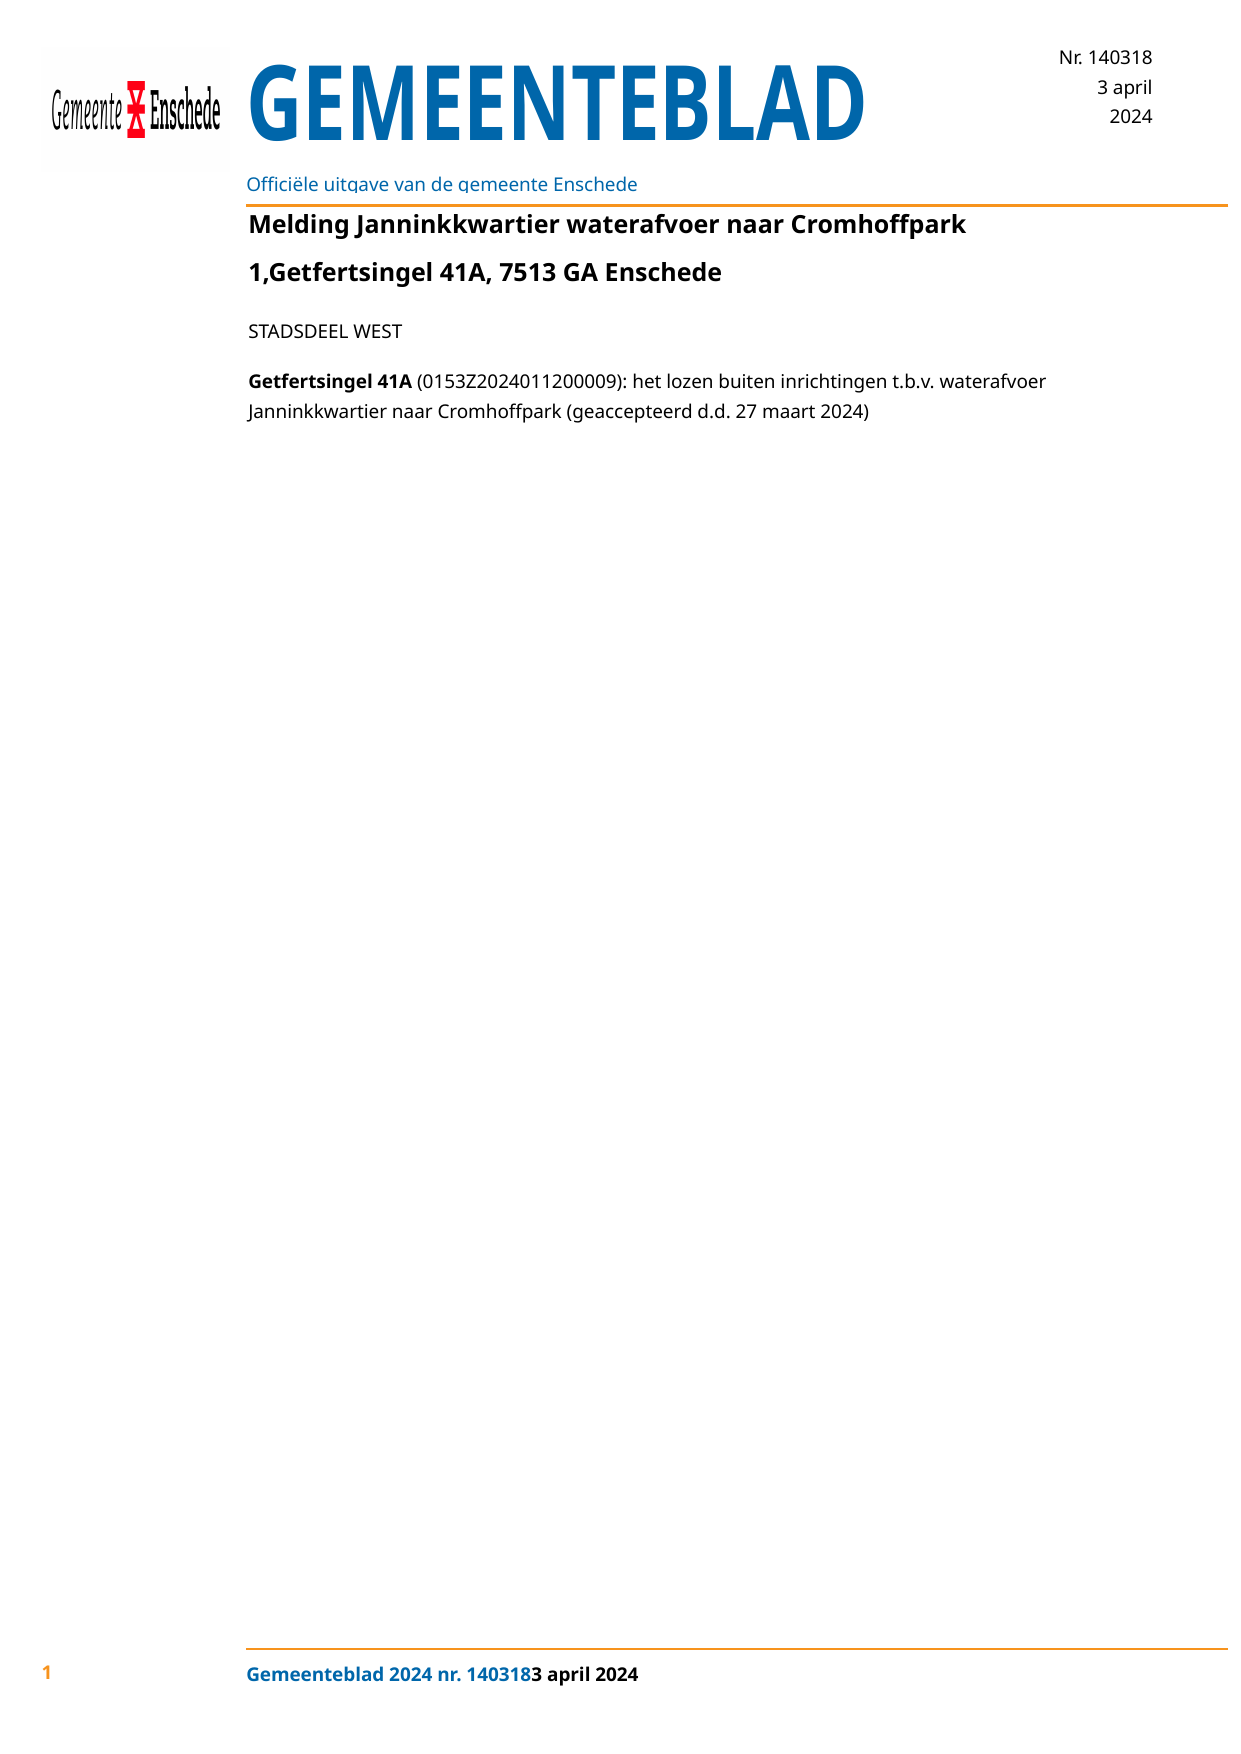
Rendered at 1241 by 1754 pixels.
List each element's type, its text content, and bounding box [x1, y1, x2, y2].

text Melding Janninkkwartier waterafvoer naar Cromhoffpark 1,Getfertsingel 41A, 7513 GA Enschede [248, 207, 1152, 288]
picture [41, 47, 231, 172]
text STADSDEEL WEST [248, 318, 1152, 344]
text Getfertsingel 41A (0153Z2024011200009): het lozen buiten inrichtingen t.b.v. waterafvoer Janninkkwartier naar Cromhoffpark (geaccepteerd d.d. 27 maart 2024) [248, 368, 1152, 424]
